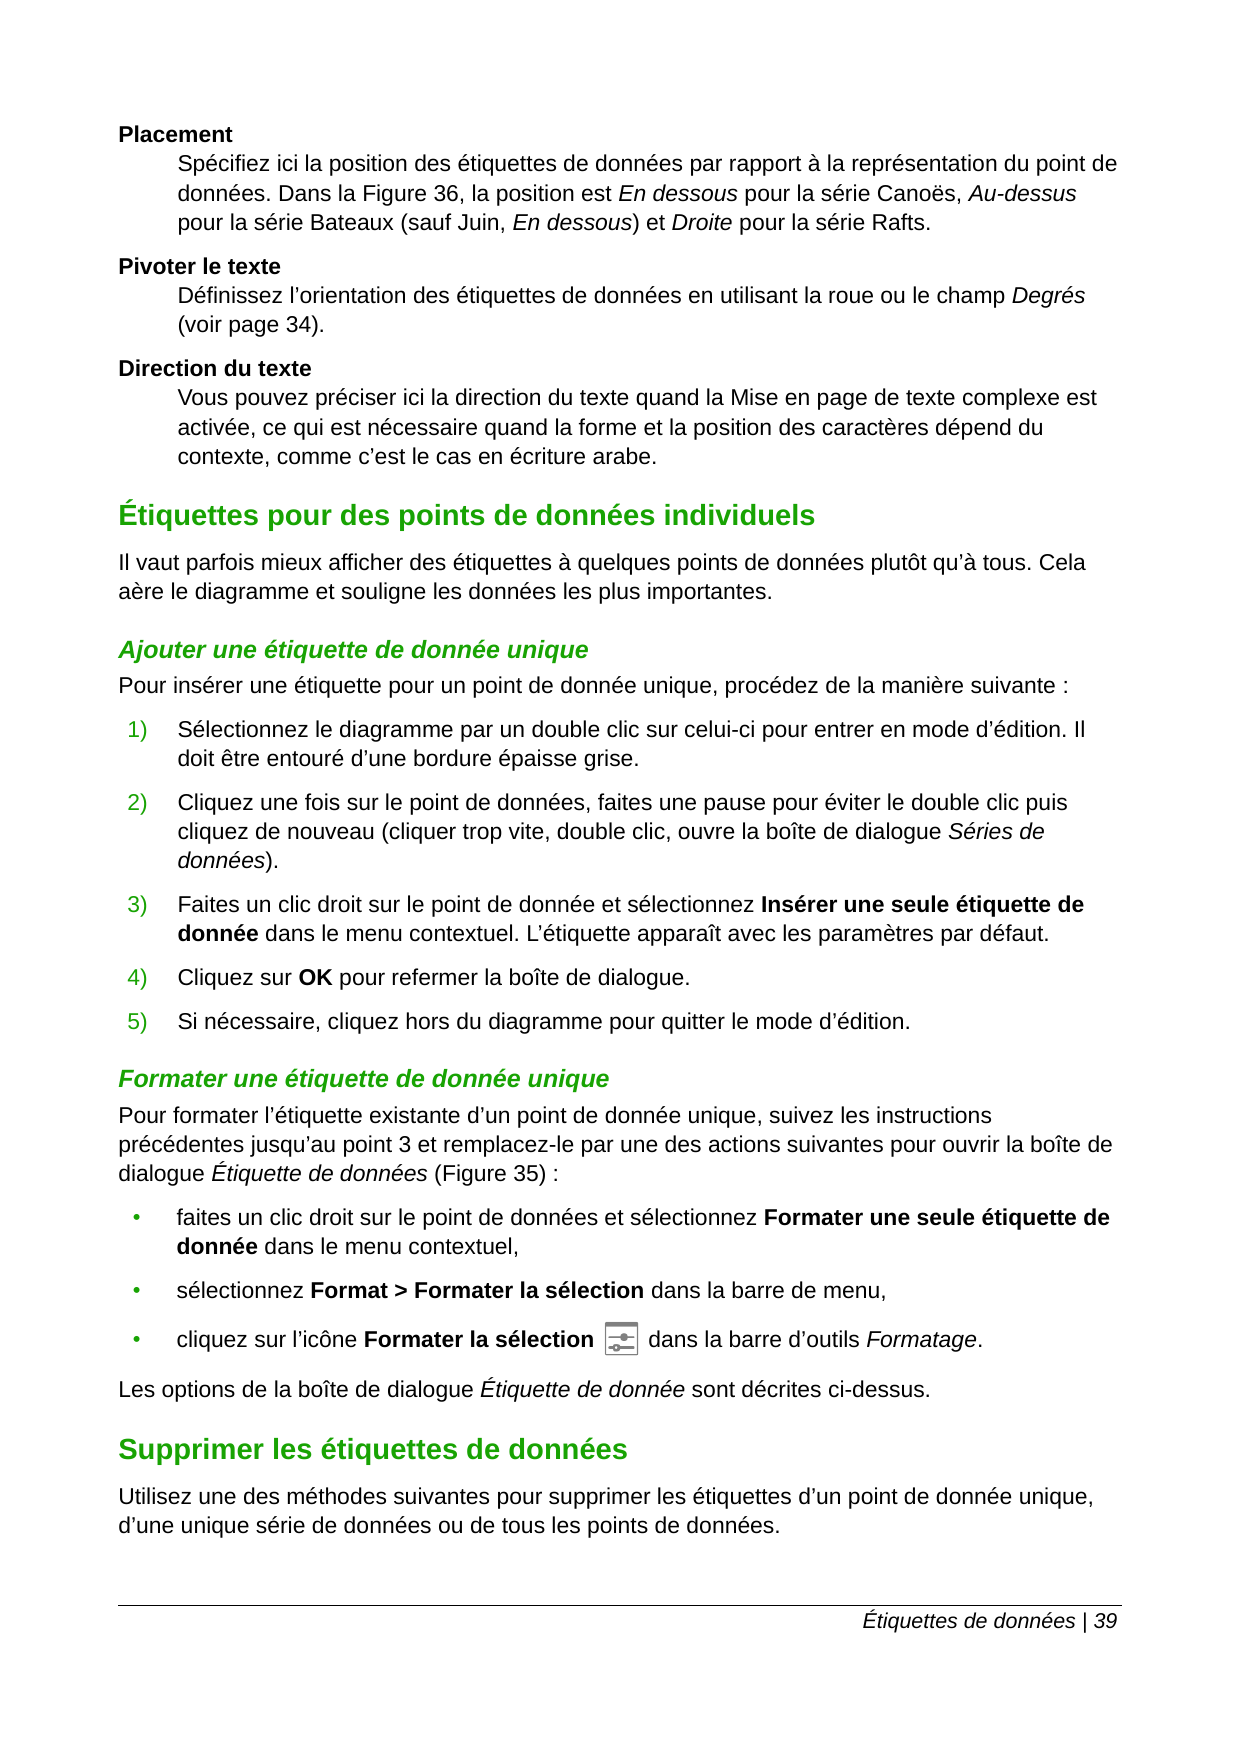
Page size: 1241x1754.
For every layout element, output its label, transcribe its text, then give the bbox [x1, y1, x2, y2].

subtitle Direction du texte [118, 352, 1122, 382]
subtitle Placement [118, 118, 1122, 148]
subtitle Ajouter une étiquette de donnée unique [118, 634, 1122, 663]
list Si nécessaire, cliquez hors du diagramme pour quitter le mode d’édition. [148, 1005, 1122, 1034]
subtitle Supprimer les étiquettes de données [118, 1432, 1122, 1465]
list faites un clic droit sur le point de données et sélectionnez Formater une seule étiquette de donnée dans le menu contextuel, [133, 1201, 1122, 1259]
list Vous pouvez préciser ici la direction du texte quand la Mise en page de texte complexe est activée, ce qui est nécessaire quand la forme et la position des caractères dépend du contexte, comme c’est le cas en écriture arabe. [177, 382, 1122, 469]
text Pour formater l’étiquette existante d’un point de donnée unique, suivez les instructions précédentes jusqu’au point 3 et remplacez-le par une des actions suivantes pour ouvrir la boîte de dialogue Étiquette de données (Figure 35) : [118, 1099, 1122, 1186]
list Faites un clic droit sur le point de donnée et sélectionnez Insérer une seule étiquette de donnée dans le menu contextuel. L’étiquette apparaît avec les paramètres par défaut. [148, 888, 1122, 947]
list Cliquez une fois sur le point de données, faites une pause pour éviter le double clic puis cliquez de nouveau (cliquer trop vite, double clic, ouvre la boîte de dialogue Séries de données). [148, 786, 1122, 874]
text Il vaut parfois mieux afficher des étiquettes à quelques points de données plutôt qu’à tous. Cela aère le diagramme et souligne les données les plus importantes. [118, 546, 1122, 605]
subtitle Étiquettes pour des points de données individuels [118, 498, 1122, 532]
subtitle Pivoter le texte [118, 250, 1122, 279]
text Utilisez une des méthodes suivantes pour supprimer les étiquettes d’un point de donnée unique, d’une unique série de données ou de tous les points de données. [118, 1480, 1122, 1538]
subtitle Formater une étiquette de donnée unique [118, 1063, 1122, 1093]
list Cliquez sur OK pour refermer la boîte de dialogue. [148, 961, 1122, 990]
list cliquez sur l’icône Formater la sélection [133, 1318, 600, 1359]
list dans la barre d’outils Formatage. [642, 1318, 1122, 1359]
text Les options de la boîte de dialogue Étiquette de donnée sont décrites ci-dessus. [118, 1373, 1122, 1403]
picture [600, 1317, 642, 1359]
list sélectionnez Format > Formater la sélection dans la barre de menu, [133, 1274, 1122, 1303]
list Spécifiez ici la position des étiquettes de données par rapport à la représentation du point de données. Dans la Figure 36, la position est En dessous pour la série Canoës, Au-dessus pour la série Bateaux (sauf Juin, En dessous) et Droite pour la série Rafts. [177, 148, 1122, 235]
list Définissez l’orientation des étiquettes de données en utilisant la roue ou le champ Degrés (voir page 34). [177, 279, 1122, 337]
text Pour insérer une étiquette pour un point de donnée unique, procédez de la manière suivante : [118, 669, 1122, 699]
list Sélectionnez le diagramme par un double clic sur celui-ci pour entrer en mode d’édition. Il doit être entouré d’une bordure épaisse grise. [148, 713, 1122, 772]
